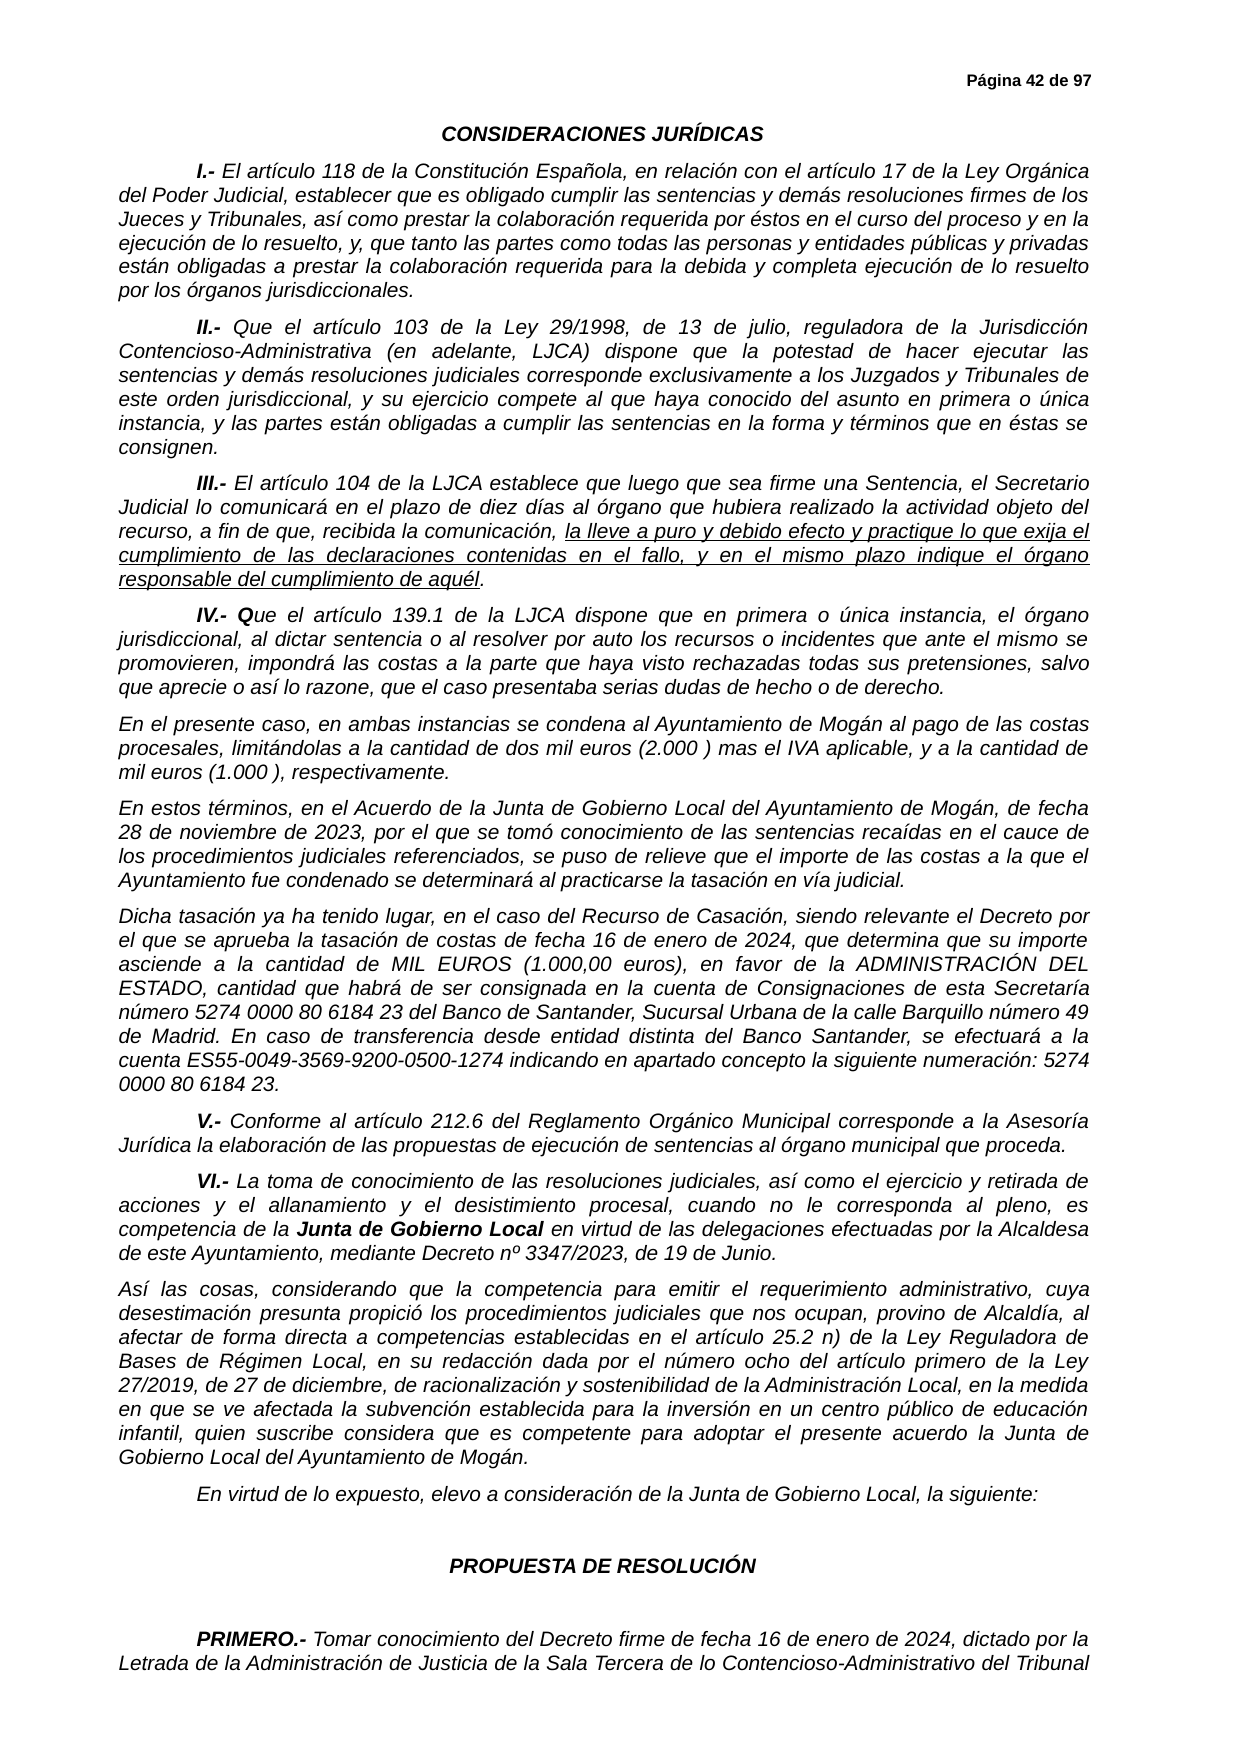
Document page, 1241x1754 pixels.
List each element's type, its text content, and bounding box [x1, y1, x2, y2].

text Dicha tasación ya ha tenido lugar, en el caso del Recurso de Casación, siendo relevante el Decreto por el que se aprueba la tasación de costas de fecha 16 de enero de 2024, que determina que su importe asciende a la cantidad de MIL EUROS (1.000,00 euros), en favor de la ADMINISTRACIÓN DEL ESTADO, cantidad que habrá de ser consignada en la cuenta de Consignaciones de esta Secretaría número 5274 0000 80 6184 23 del Banco de Santander, Sucursal Urbana de la calle Barquillo número 49 de Madrid. En caso de transferencia desde entidad distinta del Banco Santander, se efectuará a la cuenta ES55-0049-3569-9200-0500-1274 indicando en apartado concepto la siguiente numeración: 5274 0000 80 6184 23. [118, 904, 1092, 1096]
text II.- Que el artículo 103 de la Ley 29/1998, de 13 de julio, reguladora de la Jurisdicción Contencioso-Administrativa (en adelante, LJCA) dispone que la potestad de hacer ejecutar las sentencias y demás resoluciones judiciales corresponde exclusivamente a los Juzgados y Tribunales de este orden jurisdiccional, y su ejercicio compete al que haya conocido del asunto en primera o única instancia, y las partes están obligadas a cumplir las sentencias en la forma y términos que en éstas se consignen. [118, 315, 1092, 458]
text Así las cosas, considerando que la competencia para emitir el requerimiento administrativo, cuya desestimación presunta propició los procedimientos judiciales que nos ocupan, provino de Alcaldía, al afectar de forma directa a competencias establecidas en el artículo 25.2 n) de la Ley Reguladora de Bases de Régimen Local, en su redacción dada por el número ocho del artículo primero de la Ley 27/2019, de 27 de diciembre, de racionalización y sostenibilidad de la Administración Local, en la medida en que se ve afectada la subvención establecida para la inversión en un centro público de educación infantil, quien suscribe considera que es competente para adoptar el presente acuerdo la Junta de Gobierno Local del Ayuntamiento de Mogán. [118, 1277, 1092, 1469]
text En el presente caso, en ambas instancias se condena al Ayuntamiento de Mogán al pago de las costas procesales, limitándolas a la cantidad de dos mil euros (2.000 ) mas el IVA aplicable, y a la cantidad de mil euros (1.000 ), respectivamente. [118, 712, 1092, 783]
text VI.- La toma de conocimiento de las resoluciones judiciales, así como el ejercicio y retirada de acciones y el allanamiento y el desistimiento procesal, cuando no le corresponda al pleno, es competencia de la Junta de Gobierno Local en virtud de las delegaciones efectuadas por la Alcaldesa de este Ayuntamiento, mediante Decreto nº 3347/2023, de 19 de Junio. [118, 1169, 1092, 1265]
text V.- Conforme al artículo 212.6 del Reglamento Orgánico Municipal corresponde a la Asesoría Jurídica la elaboración de las propuestas de ejecución de sentencias al órgano municipal que proceda. [118, 1108, 1092, 1156]
text CONSIDERACIONES JURÍDICAS [118, 122, 1092, 146]
text IV.- Que el artículo 139.1 de la LJCA dispone que en primera o única instancia, el órgano jurisdiccional, al dictar sentencia o al resolver por auto los recursos o incidentes que ante el mismo se promovieren, impondrá las costas a la parte que haya visto rechazadas todas sus pretensiones, salvo que aprecie o así lo razone, que el caso presentaba serias dudas de hecho o de derecho. [118, 603, 1092, 699]
text I.- El artículo 118 de la Constitución Española, en relación con el artículo 17 de la Ley Orgánica del Poder Judicial, establecer que es obligado cumplir las sentencias y demás resoluciones firmes de los Jueces y Tribunales, así como prestar la colaboración requerida por éstos en el curso del proceso y en la ejecución de lo resuelto, y, que tanto las partes como todas las personas y entidades públicas y privadas están obligadas a prestar la colaboración requerida para la debida y completa ejecución de lo resuelto por los órganos jurisdiccionales. [118, 158, 1092, 302]
text PRIMERO.- Tomar conocimiento del Decreto firme de fecha 16 de enero de 2024, dictado por la Letrada de la Administración de Justicia de la Sala Tercera de lo Contencioso-Administrativo del Tribunal [118, 1627, 1092, 1675]
text En estos términos, en el Acuerdo de la Junta de Gobierno Local del Ayuntamiento de Mogán, de fecha 28 de noviembre de 2023, por el que se tomó conocimiento de las sentencias recaídas en el cauce de los procedimientos judiciales referenciados, se puso de relieve que el importe de las costas a la que el Ayuntamiento fue condenado se determinará al practicarse la tasación en vía judicial. [118, 796, 1092, 892]
text III.- El artículo 104 de la LJCA establece que luego que sea firme una Sentencia, el Secretario Judicial lo comunicará en el plazo de diez días al órgano que hubiera realizado la actividad objeto del recurso, a fin de que, recibida la comunicación, la lleve a puro y debido efecto y practique lo que exija el cumplimiento de las declaraciones contenidas en el fallo, y en el mismo plazo indique el órgano responsable del cumplimiento de aquél. [118, 471, 1092, 591]
text PROPUESTA DE RESOLUCIÓN [118, 1554, 1092, 1578]
text En virtud de lo expuesto, elevo a consideración de la Junta de Gobierno Local, la siguiente: [118, 1481, 1092, 1505]
